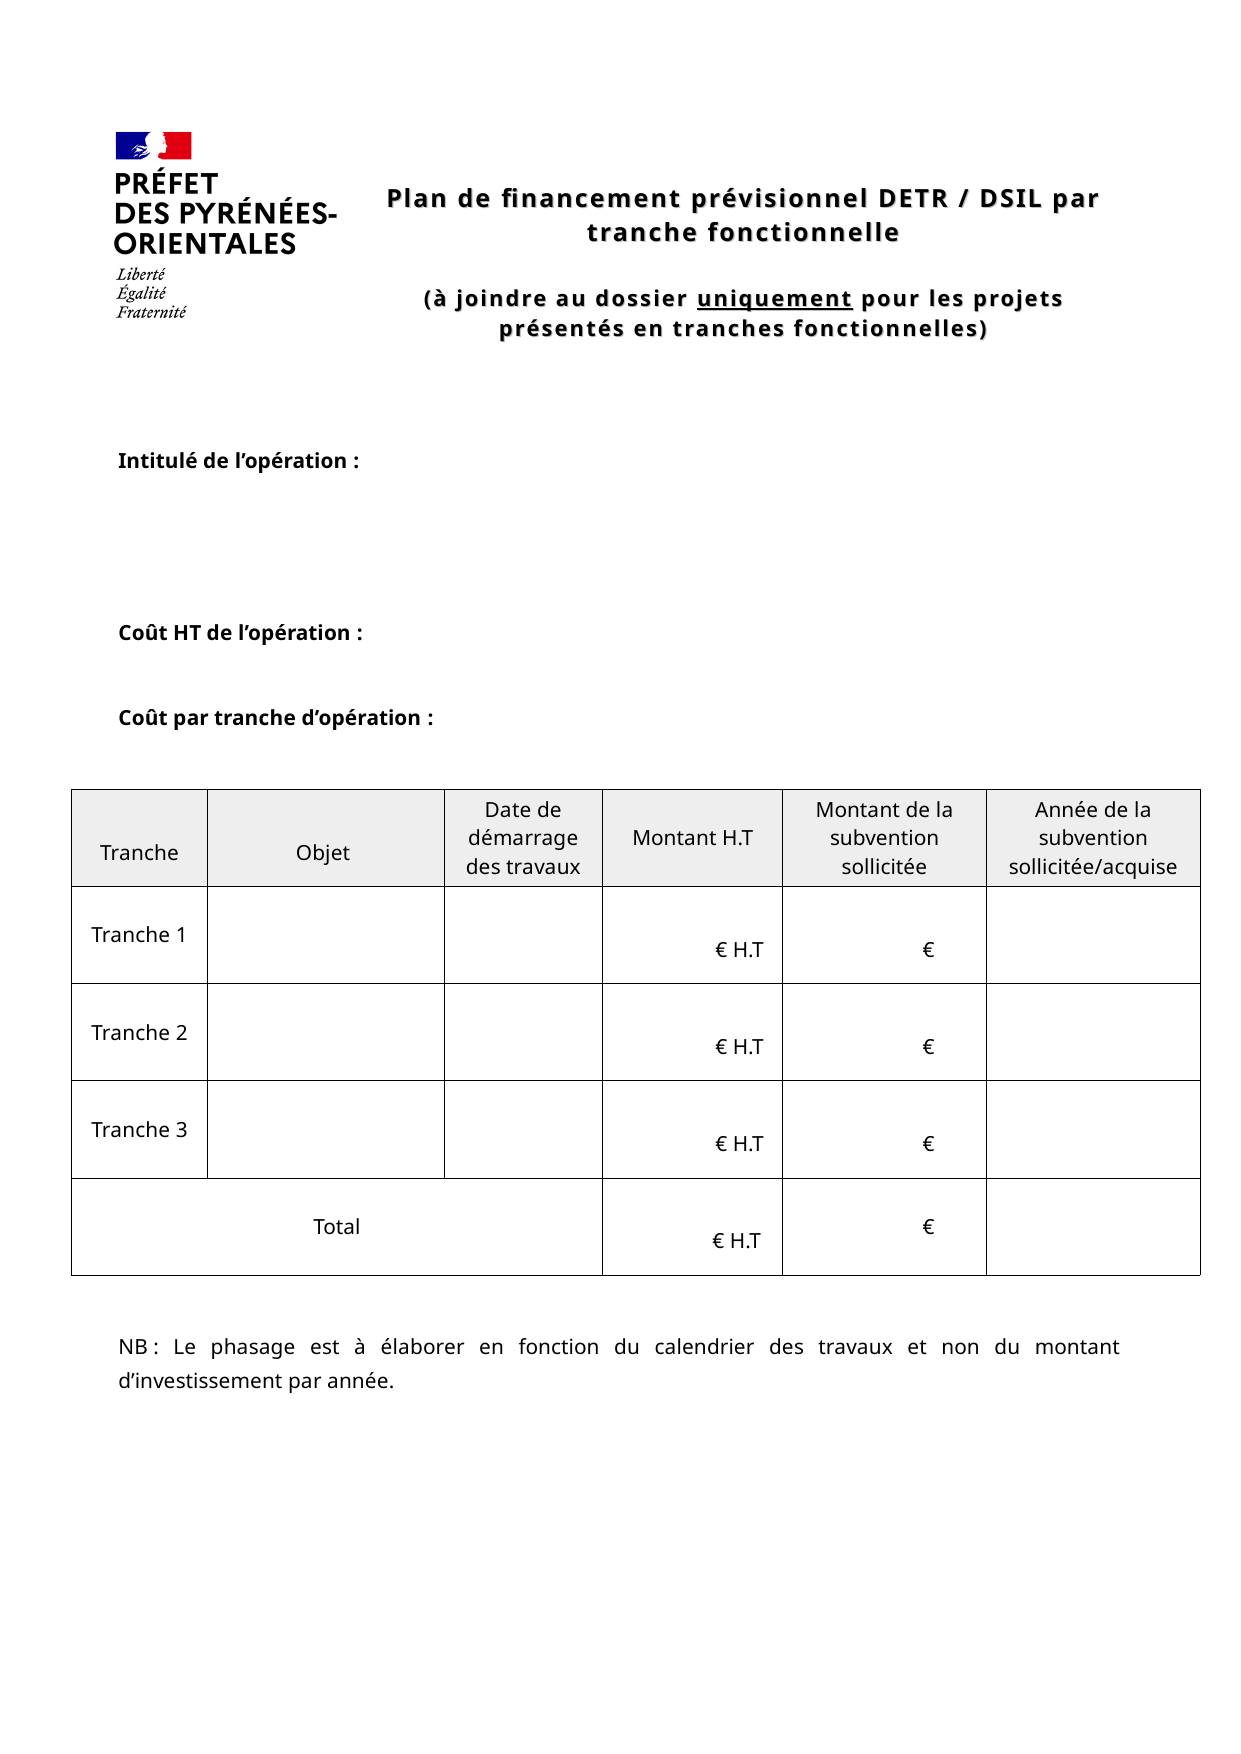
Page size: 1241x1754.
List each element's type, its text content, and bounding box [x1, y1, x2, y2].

table_cell [208, 984, 444, 1080]
table_header Date de démarrage des travaux [445, 790, 602, 886]
table_cell € [783, 1081, 986, 1177]
table_cell € H.T [603, 1179, 782, 1275]
table_cell Tranche 3 [72, 1081, 207, 1177]
table_cell € H.T [603, 984, 782, 1080]
table_cell [445, 1081, 602, 1177]
table_cell [987, 1081, 1200, 1177]
table_cell Total [72, 1179, 602, 1275]
table_cell Tranche 1 [72, 887, 207, 983]
subtitle présentés en tranches fonctionnelles) [364, 313, 1122, 343]
table_cell € H.T [603, 887, 782, 983]
table_cell € [783, 1179, 986, 1275]
table_cell [987, 1179, 1200, 1275]
table_cell [987, 887, 1200, 983]
table_cell [445, 887, 602, 983]
table_header Montant de la subvention sollicitée [783, 790, 986, 886]
subtitle Plan de financement prévisionnel DETR / DSIL par tranche fonctionnelle [364, 181, 1122, 249]
table_cell [987, 984, 1200, 1080]
table_header Montant H.T [603, 790, 782, 886]
table_cell Tranche 2 [72, 984, 207, 1080]
table_cell [208, 1081, 444, 1177]
subtitle (à joindre au dossier uniquement pour les projets [364, 283, 1122, 313]
text Intitulé de l’opération : [118, 446, 1122, 475]
table_cell [445, 984, 602, 1080]
text Coût par tranche d’opération : [118, 703, 1122, 732]
table_cell [208, 887, 444, 983]
table_cell € [783, 984, 986, 1080]
table_header Année de la subvention sollicitée/acquise [987, 790, 1200, 886]
table_cell € [783, 887, 986, 983]
list NB : Le phasage est à élaborer en fonction du calendrier des travaux et non du montant d’investissement par année. [118, 1332, 1122, 1394]
table_cell € H.T [603, 1081, 782, 1177]
text Coût HT de l’opération : [118, 617, 1122, 646]
table_header Tranche [72, 790, 207, 886]
table_header Objet [208, 790, 444, 886]
picture [88, 104, 364, 345]
